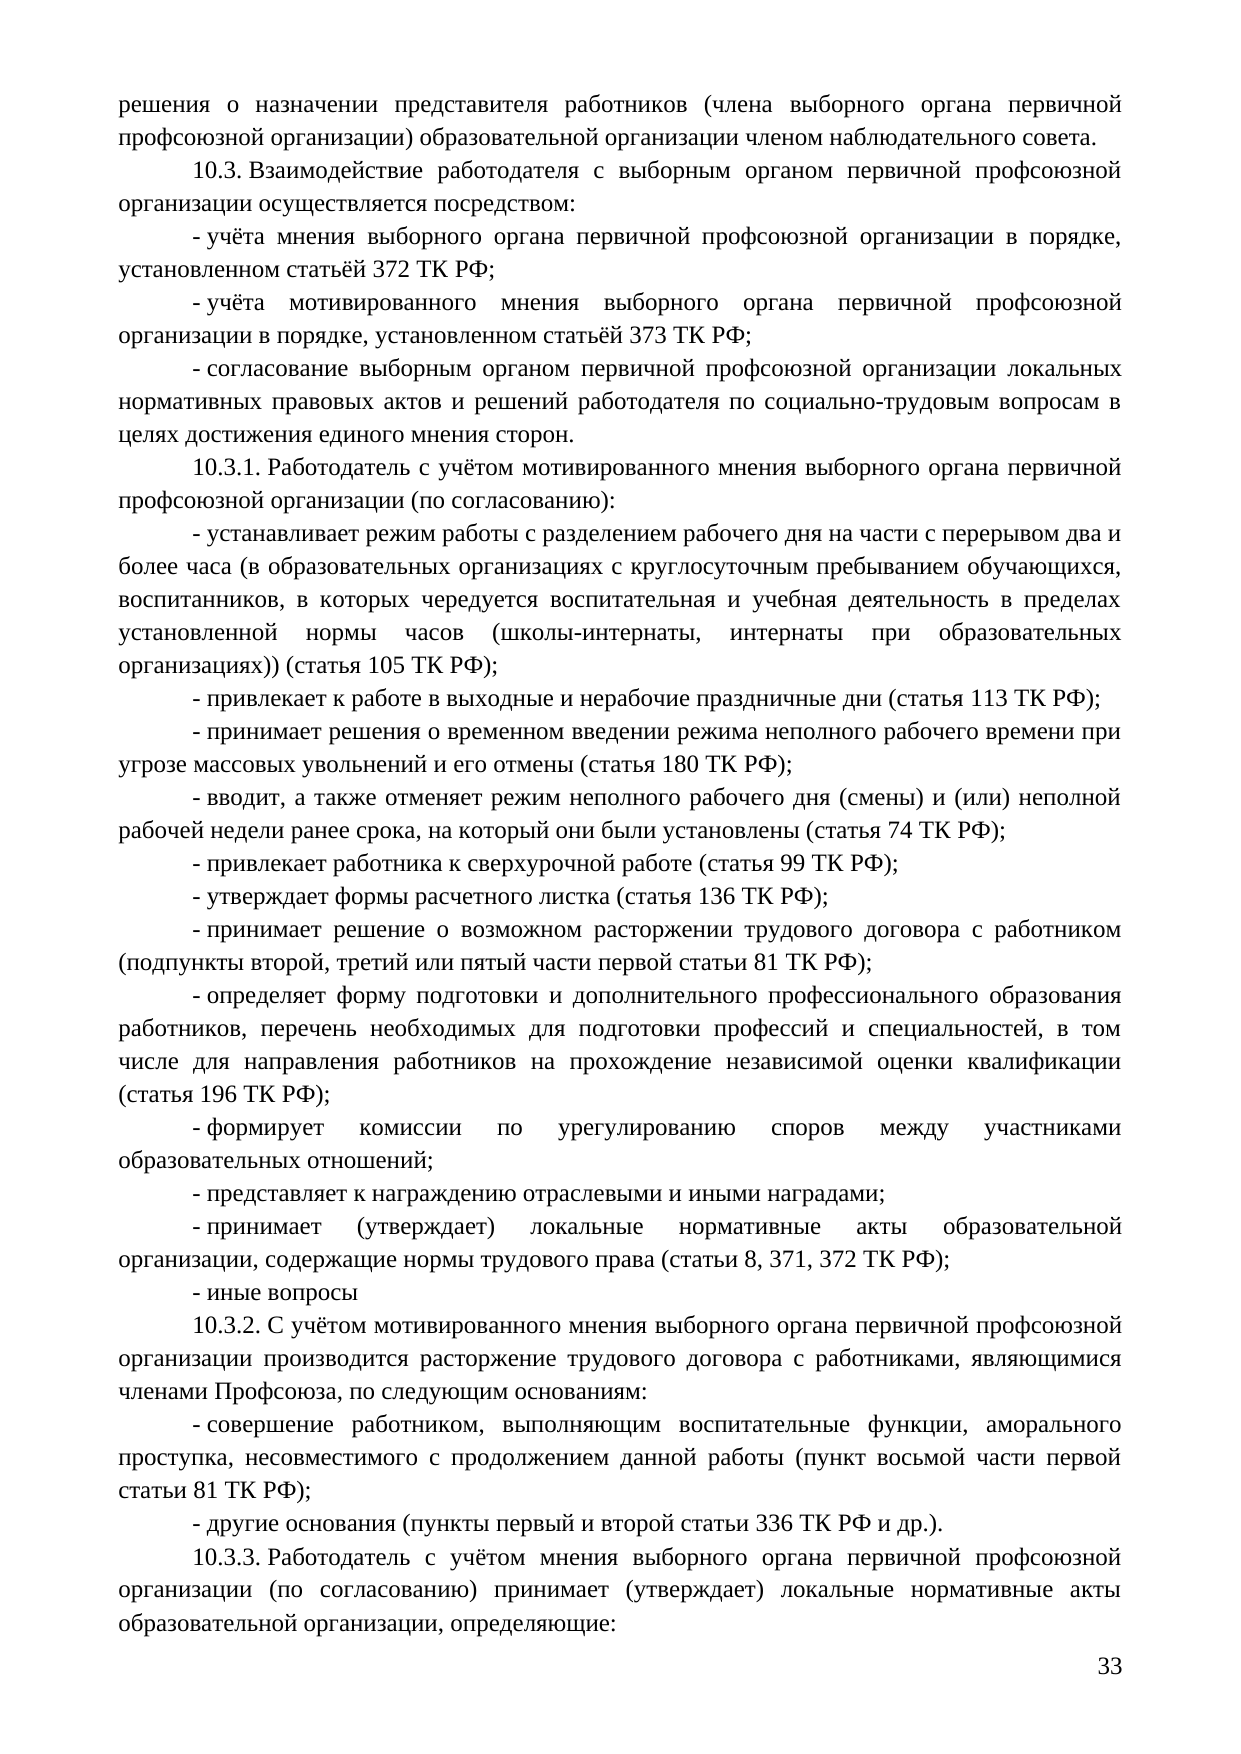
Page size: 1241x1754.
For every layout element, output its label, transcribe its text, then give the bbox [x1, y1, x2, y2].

text решения о назначении представителя работников (члена выборного органа первичной профсоюзной организации) образовательной организации членом наблюдательного совета. [118, 89, 1122, 150]
text - привлекает работника к сверхурочной работе (статья 99 ТК РФ); [118, 848, 1122, 877]
text - учёта мнения выборного органа первичной профсоюзной организации в порядке, установленном статьёй 372 ТК РФ; [118, 221, 1122, 282]
text - привлекает к работе в выходные и нерабочие праздничные дни (статья 113 ТК РФ); [118, 683, 1122, 712]
text - иные вопросы [118, 1277, 1122, 1306]
text - согласование выборным органом первичной профсоюзной организации локальных нормативных правовых актов и решений работодателя по социально-трудовым вопросам в целях достижения единого мнения сторон. [118, 353, 1122, 448]
text - учёта мотивированного мнения выборного органа первичной профсоюзной организации в порядке, установленном статьёй 373 ТК РФ; [118, 287, 1122, 348]
text - другие основания (пункты первый и второй статьи 336 ТК РФ и др.). [118, 1508, 1122, 1537]
text - принимает решения о временном введении режима неполного рабочего времени при угрозе массовых увольнений и его отмены (статья 180 ТК РФ); [118, 716, 1122, 778]
text - утверждает формы расчетного листка (статья 136 ТК РФ); [118, 881, 1122, 910]
text - совершение работником, выполняющим воспитательные функции, аморального проступка, несовместимого с продолжением данной работы (пункт восьмой части первой статьи 81 ТК РФ); [118, 1409, 1122, 1504]
text - формирует комиссии по урегулированию споров между участниками образовательных отношений; [118, 1112, 1122, 1174]
text - вводит, а также отменяет режим неполного рабочего дня (смены) и (или) неполной рабочей недели ранее срока, на который они были установлены (статья 74 ТК РФ); [118, 782, 1122, 844]
text 10.3.1. Работодатель с учётом мотивированного мнения выборного органа первичной профсоюзной организации (по согласованию): [118, 452, 1122, 514]
text - принимает решение о возможном расторжении трудового договора с работником (подпункты второй, третий или пятый части первой статьи 81 ТК РФ); [118, 914, 1122, 976]
text - принимает (утверждает) локальные нормативные акты образовательной организации, содержащие нормы трудового права (статьи 8, 371, 372 ТК РФ); [118, 1211, 1122, 1273]
text 10.3. Взаимодействие работодателя с выборным органом первичной профсоюзной организации осуществляется посредством: [118, 155, 1122, 216]
text 10.3.2. С учётом мотивированного мнения выборного органа первичной профсоюзной организации производится расторжение трудового договора с работниками, являющимися членами Профсоюза, по следующим основаниям: [118, 1310, 1122, 1405]
text - устанавливает режим работы с разделением рабочего дня на части с перерывом два и более часа (в образовательных организациях с круглосуточным пребыванием обучающихся, воспитанников, в которых чередуется воспитательная и учебная деятельность в пределах установленной нормы часов (школы-интернаты, интернаты при образовательных организациях)) (статья 105 ТК РФ); [118, 518, 1122, 679]
text 10.3.3. Работодатель с учётом мнения выборного органа первичной профсоюзной организации (по согласованию) принимает (утверждает) локальные нормативные акты образовательной организации, определяющие: [118, 1542, 1122, 1636]
text - определяет форму подготовки и дополнительного профессионального образования работников, перечень необходимых для подготовки профессий и специальностей, в том числе для направления работников на прохождение независимой оценки квалификации (статья 196 ТК РФ); [118, 980, 1122, 1108]
text - представляет к награждению отраслевыми и иными наградами; [118, 1178, 1122, 1207]
